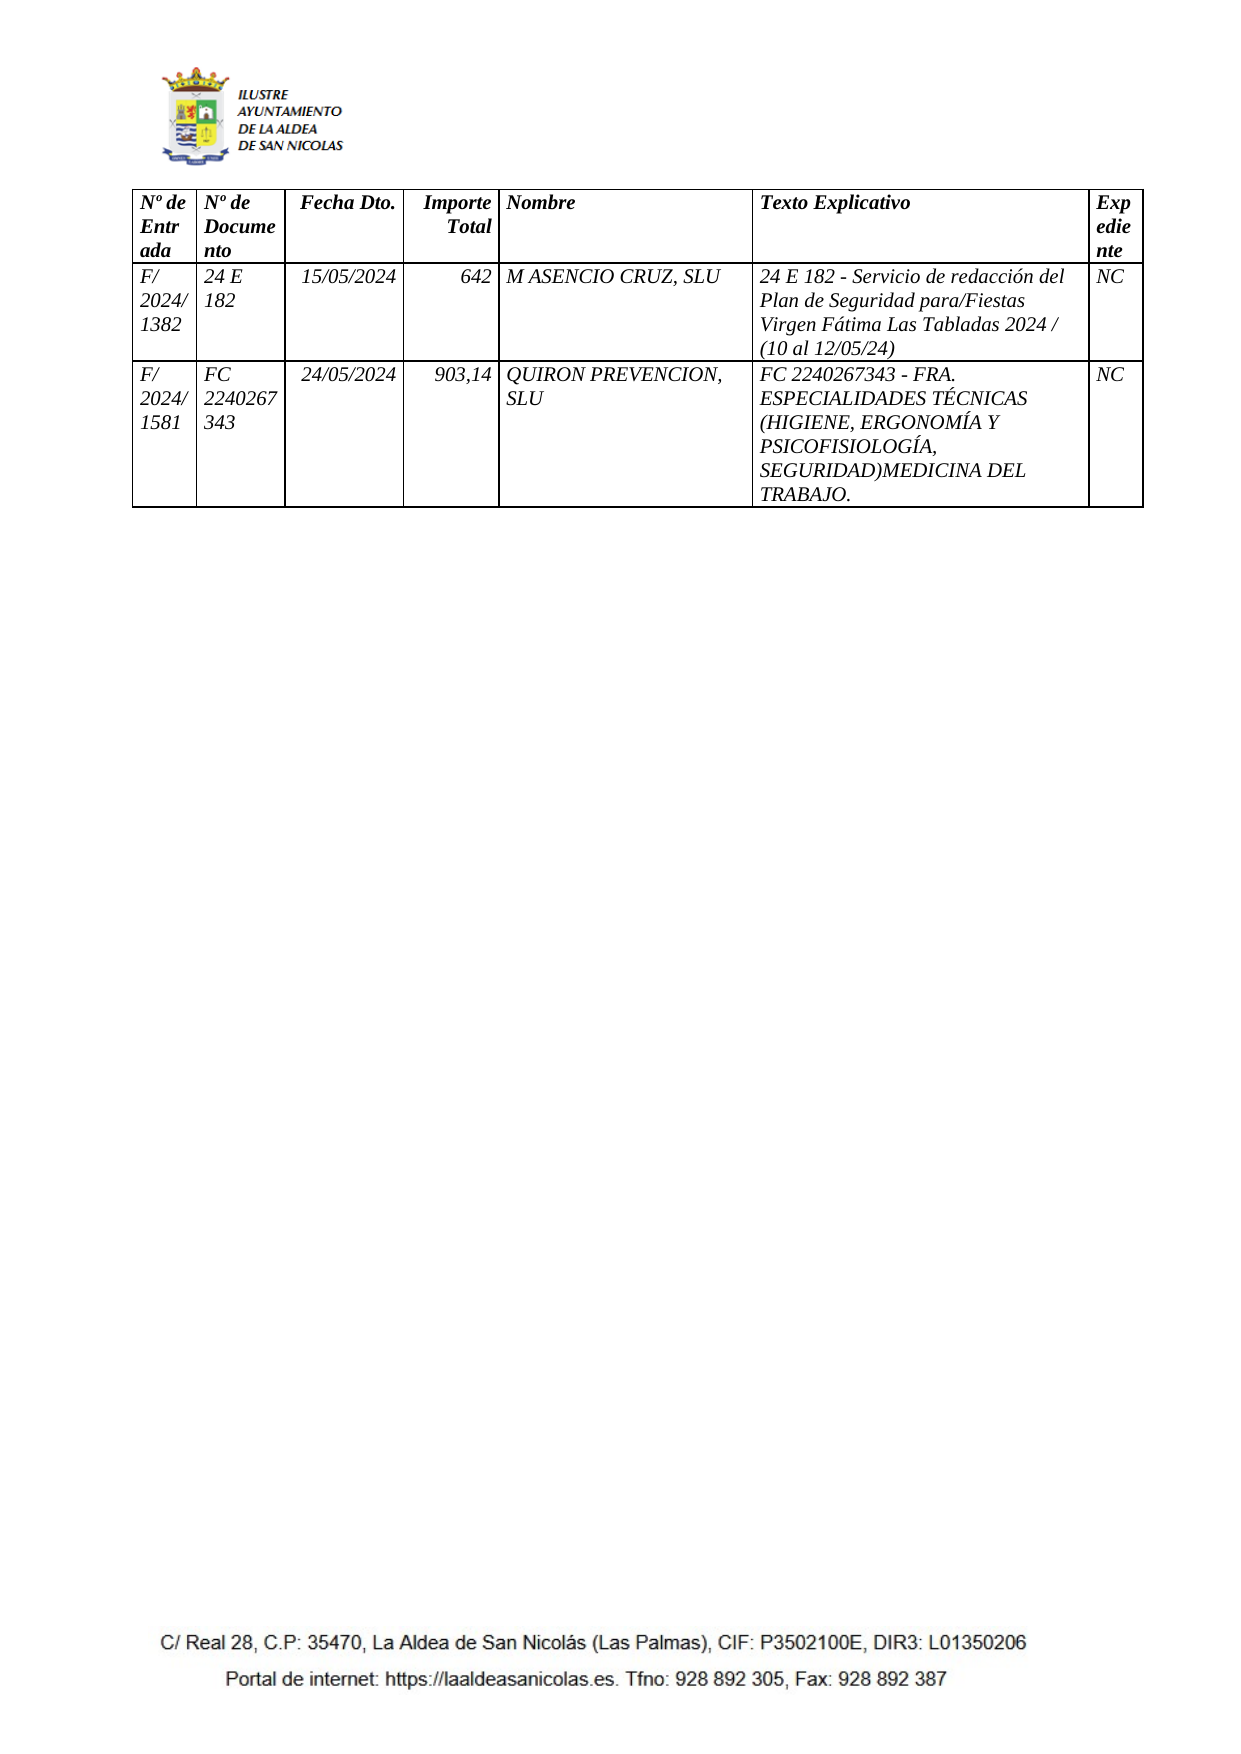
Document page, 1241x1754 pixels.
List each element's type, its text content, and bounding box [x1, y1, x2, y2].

table_cell F/2024/1382 [133, 264, 196, 360]
table_cell FC 2240267343 - FRA. ESPECIALIDADES TÉCNICAS (HIGIENE, ERGONOMÍA Y PSICOFISIOLOGÍA, SEGURIDAD)MEDICINA DEL TRABAJO. [753, 362, 1088, 506]
picture [148, 59, 359, 173]
table_cell 24/05/2024 [286, 362, 403, 506]
table_header Nº de Entrada [133, 190, 196, 262]
table_cell NC [1090, 362, 1142, 506]
table_cell QUIRON PREVENCION, SLU [500, 362, 752, 506]
table_header Texto Explicativo [753, 190, 1088, 262]
table_cell 24 E 182 [197, 264, 284, 360]
table_cell 903,14 [404, 362, 498, 506]
table_header Importe Total [404, 190, 498, 262]
table_header Fecha Dto. [286, 190, 403, 262]
picture [148, 1626, 1034, 1695]
table_cell 15/05/2024 [286, 264, 403, 360]
table_cell F/2024/1581 [133, 362, 196, 506]
table_header Expediente [1090, 190, 1142, 262]
table_cell 24 E 182 - Servicio de redacción del Plan de Seguridad para/Fiestas Virgen Fátima Las Tabladas 2024 / (10 al 12/05/24) [753, 264, 1088, 360]
table_cell M ASENCIO CRUZ, SLU [500, 264, 752, 360]
table_cell 642 [404, 264, 498, 360]
table_cell FC 2240267343 [197, 362, 284, 506]
table_header Nombre [500, 190, 752, 262]
table_header Nº de Documento [197, 190, 284, 262]
table_cell NC [1090, 264, 1142, 360]
